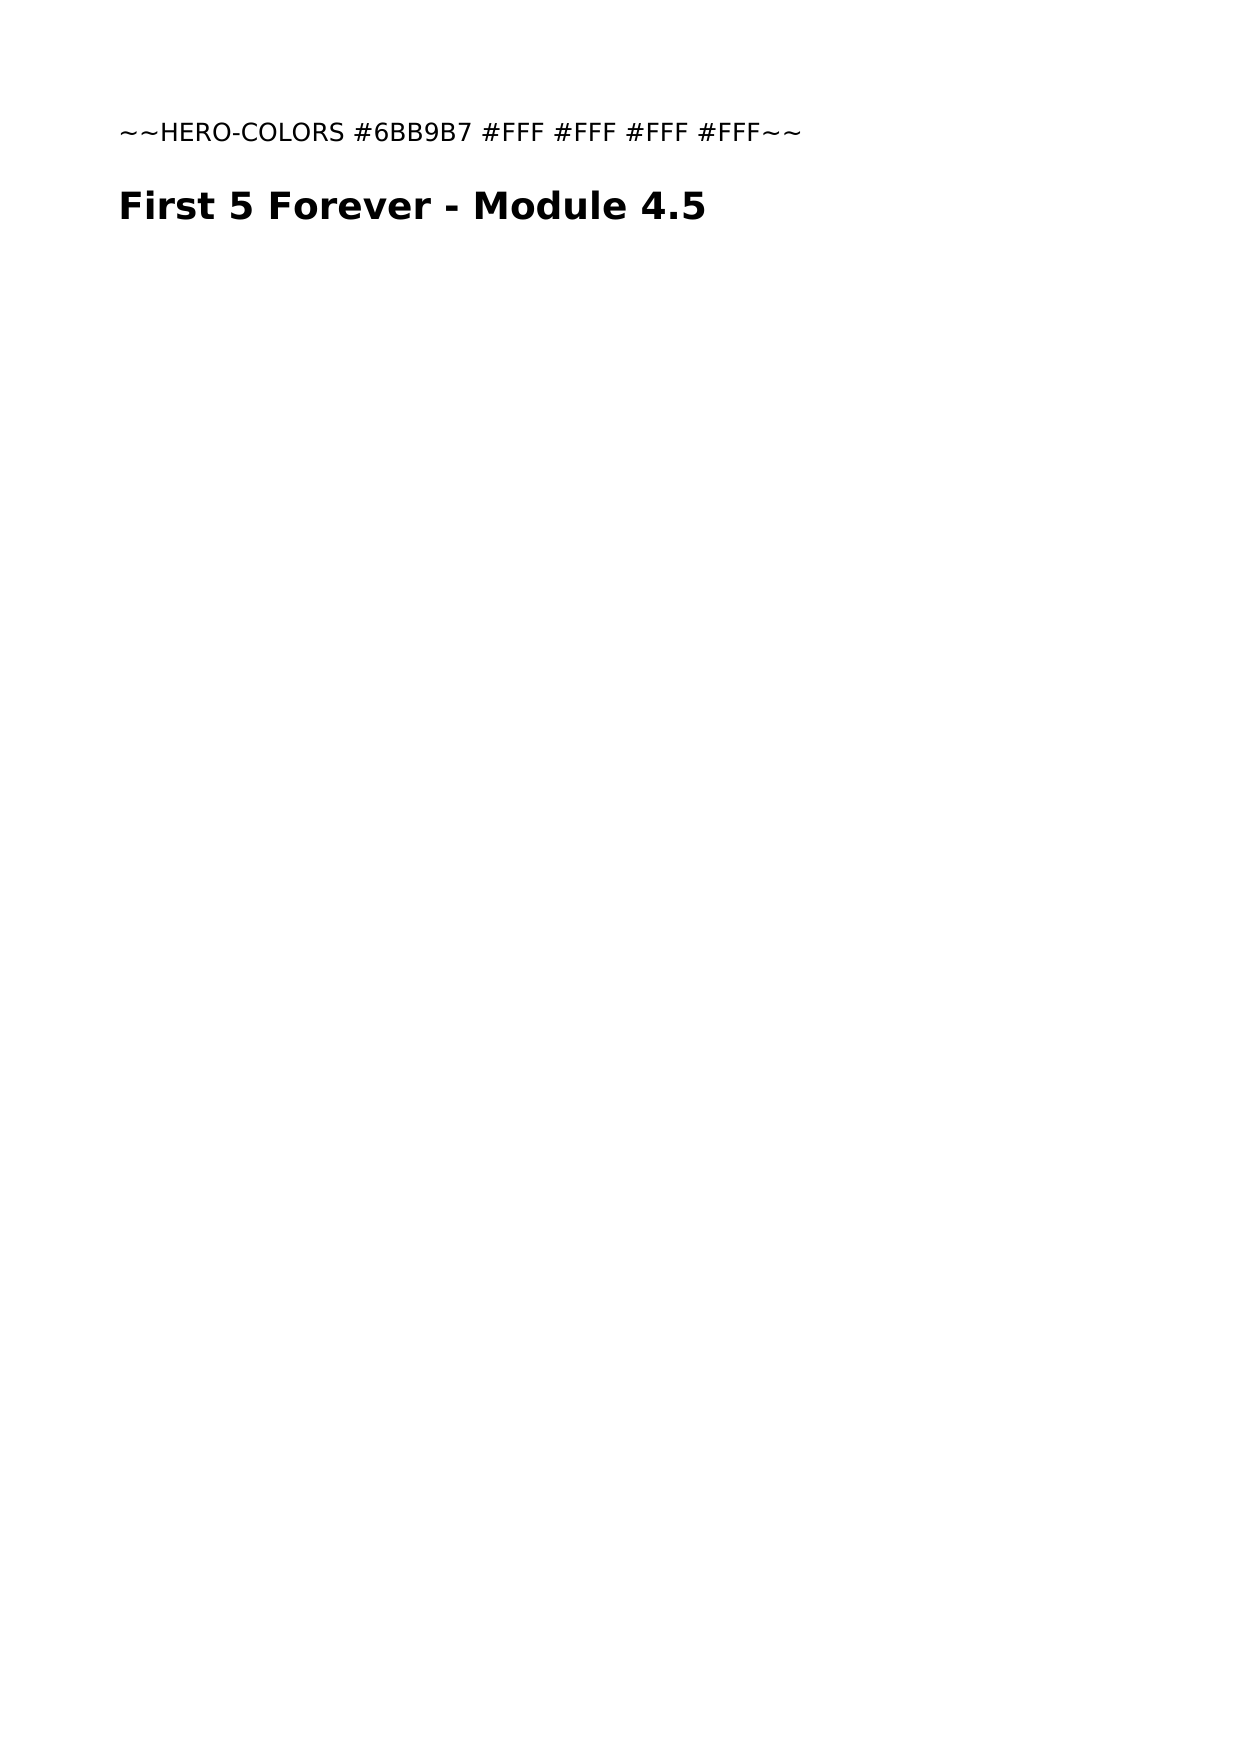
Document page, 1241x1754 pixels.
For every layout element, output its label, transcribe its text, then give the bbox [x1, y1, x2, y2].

text ~~HERO-COLORS #6BB9B7 #FFF #FFF #FFF #FFF~~ [118, 118, 1122, 147]
subtitle First 5 Forever - Module 4.5 [118, 185, 1122, 228]
